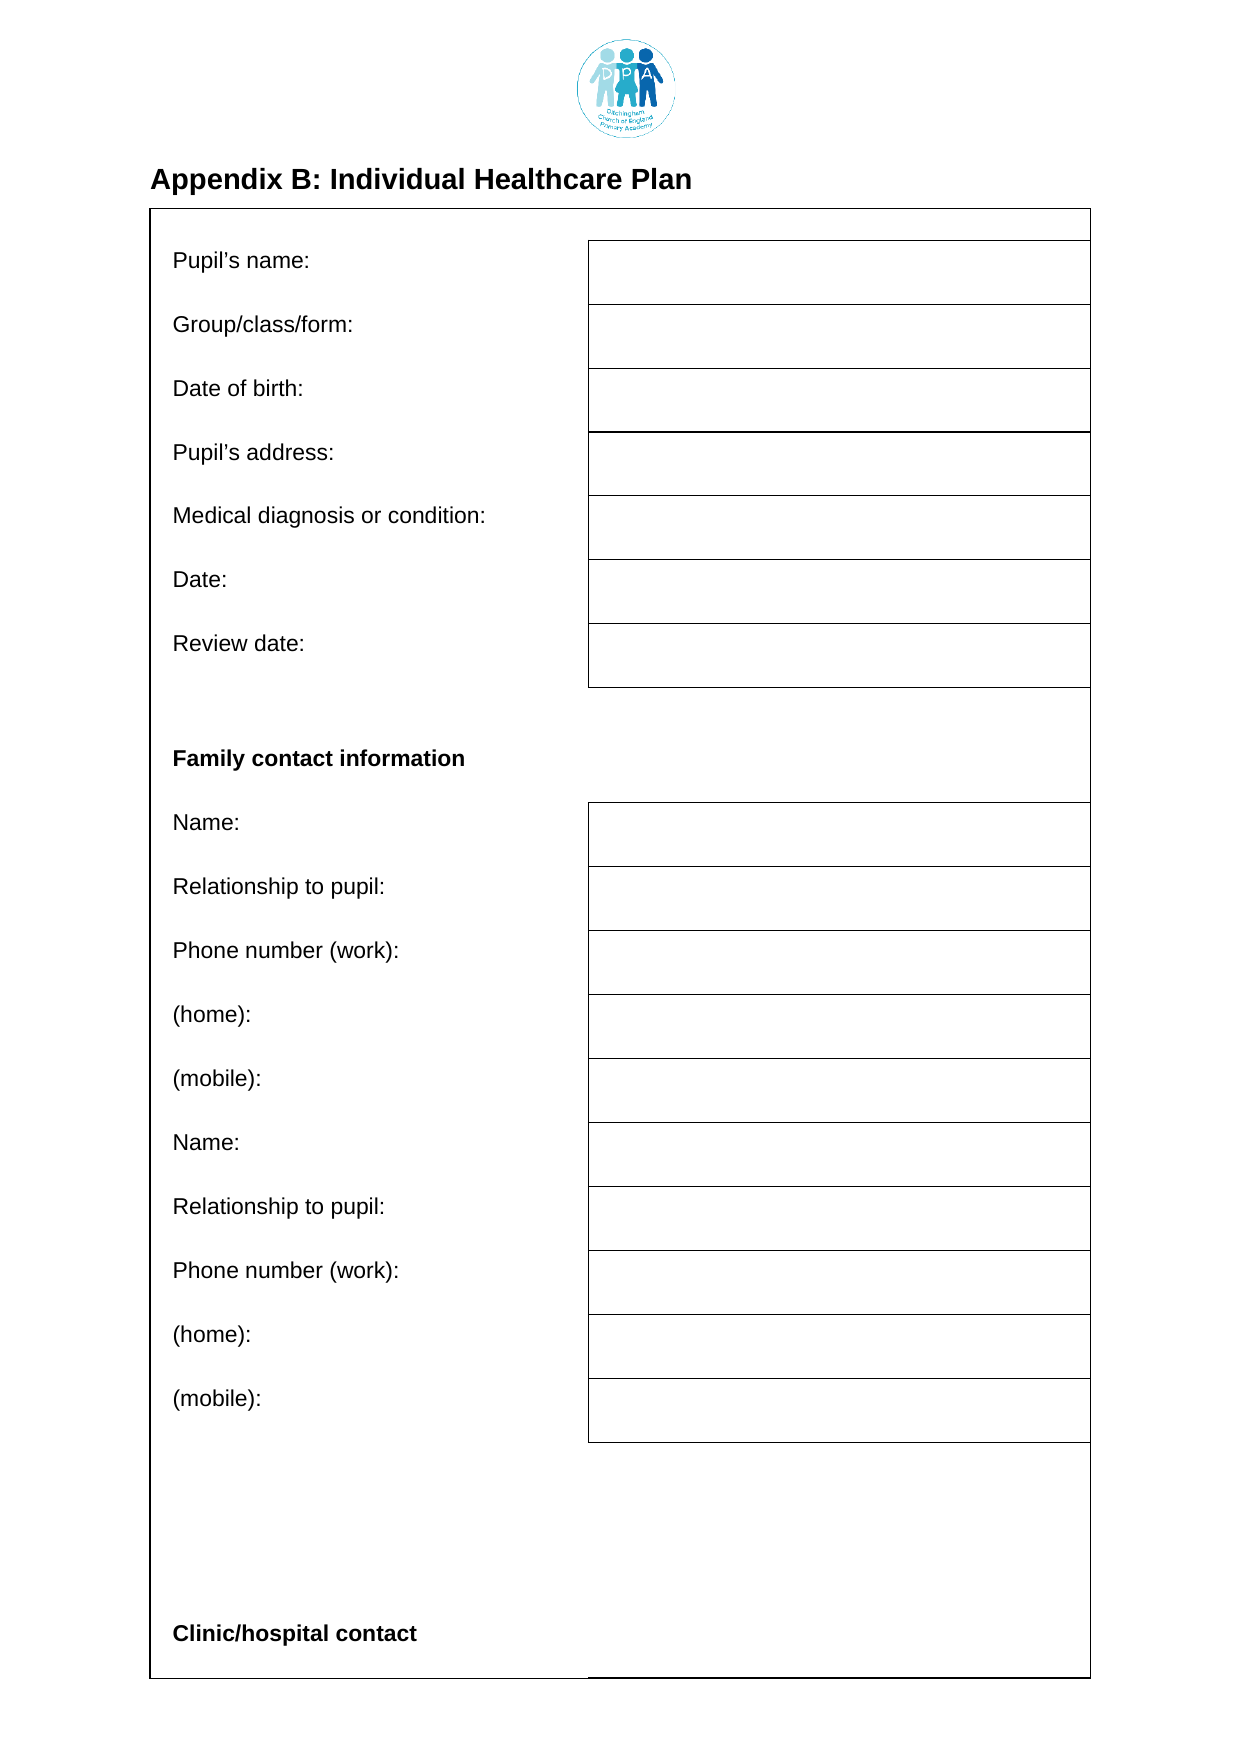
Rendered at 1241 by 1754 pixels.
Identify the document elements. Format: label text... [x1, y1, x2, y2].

table_cell (mobile): [161, 1058, 588, 1122]
table_cell [589, 624, 680, 687]
table_cell (mobile): [161, 1378, 588, 1442]
table_cell Medical diagnosis or condition: [161, 495, 588, 559]
table_cell [865, 624, 1090, 687]
table_cell Date of birth: [161, 368, 588, 431]
table_cell [589, 433, 1090, 495]
table_cell Relationship to pupil: [161, 1186, 588, 1250]
table_cell Name: [161, 802, 588, 866]
table_cell [680, 624, 772, 687]
table_cell [589, 1059, 1090, 1122]
table_cell [680, 369, 772, 431]
table_cell [589, 369, 680, 431]
table_cell [589, 1251, 1090, 1314]
table_cell [589, 931, 1090, 994]
table_cell [772, 624, 865, 687]
table_cell [772, 560, 865, 623]
table_cell [589, 1379, 1090, 1442]
table_cell [589, 803, 1090, 866]
table_cell [589, 1123, 1090, 1186]
table_cell [589, 1187, 1090, 1250]
table_cell [589, 305, 1090, 367]
table_cell Phone number (work): [161, 930, 588, 994]
table_cell [589, 995, 1090, 1058]
table_cell Review date: [161, 623, 588, 687]
table_header [589, 241, 1090, 303]
table_cell [865, 369, 1090, 431]
table_cell Date: [161, 559, 588, 623]
table_cell Phone number (work): [161, 1250, 588, 1314]
table_header Pupil’s name: [161, 240, 588, 303]
table_header [151, 209, 1090, 1678]
table_cell (home): [161, 994, 588, 1058]
table_cell [772, 369, 865, 431]
table_cell [589, 867, 1090, 930]
table_cell [589, 1315, 1090, 1378]
table_cell Relationship to pupil: [161, 866, 588, 930]
table_cell [680, 560, 772, 623]
table_cell Name: [161, 1122, 588, 1186]
table_cell Group/class/form: [161, 304, 588, 367]
table_cell [588, 688, 1090, 802]
table_cell [589, 496, 1090, 559]
table_cell Family contact information [161, 687, 588, 802]
text Appendix B: Individual Healthcare Plan [150, 162, 1090, 196]
table_cell [588, 1443, 1090, 1677]
table_cell [865, 560, 1090, 623]
table_cell [589, 560, 680, 623]
table_cell Clinic/hospital contact [161, 1442, 588, 1677]
table_cell (home): [161, 1314, 588, 1378]
table_cell Pupil’s address: [161, 431, 588, 495]
